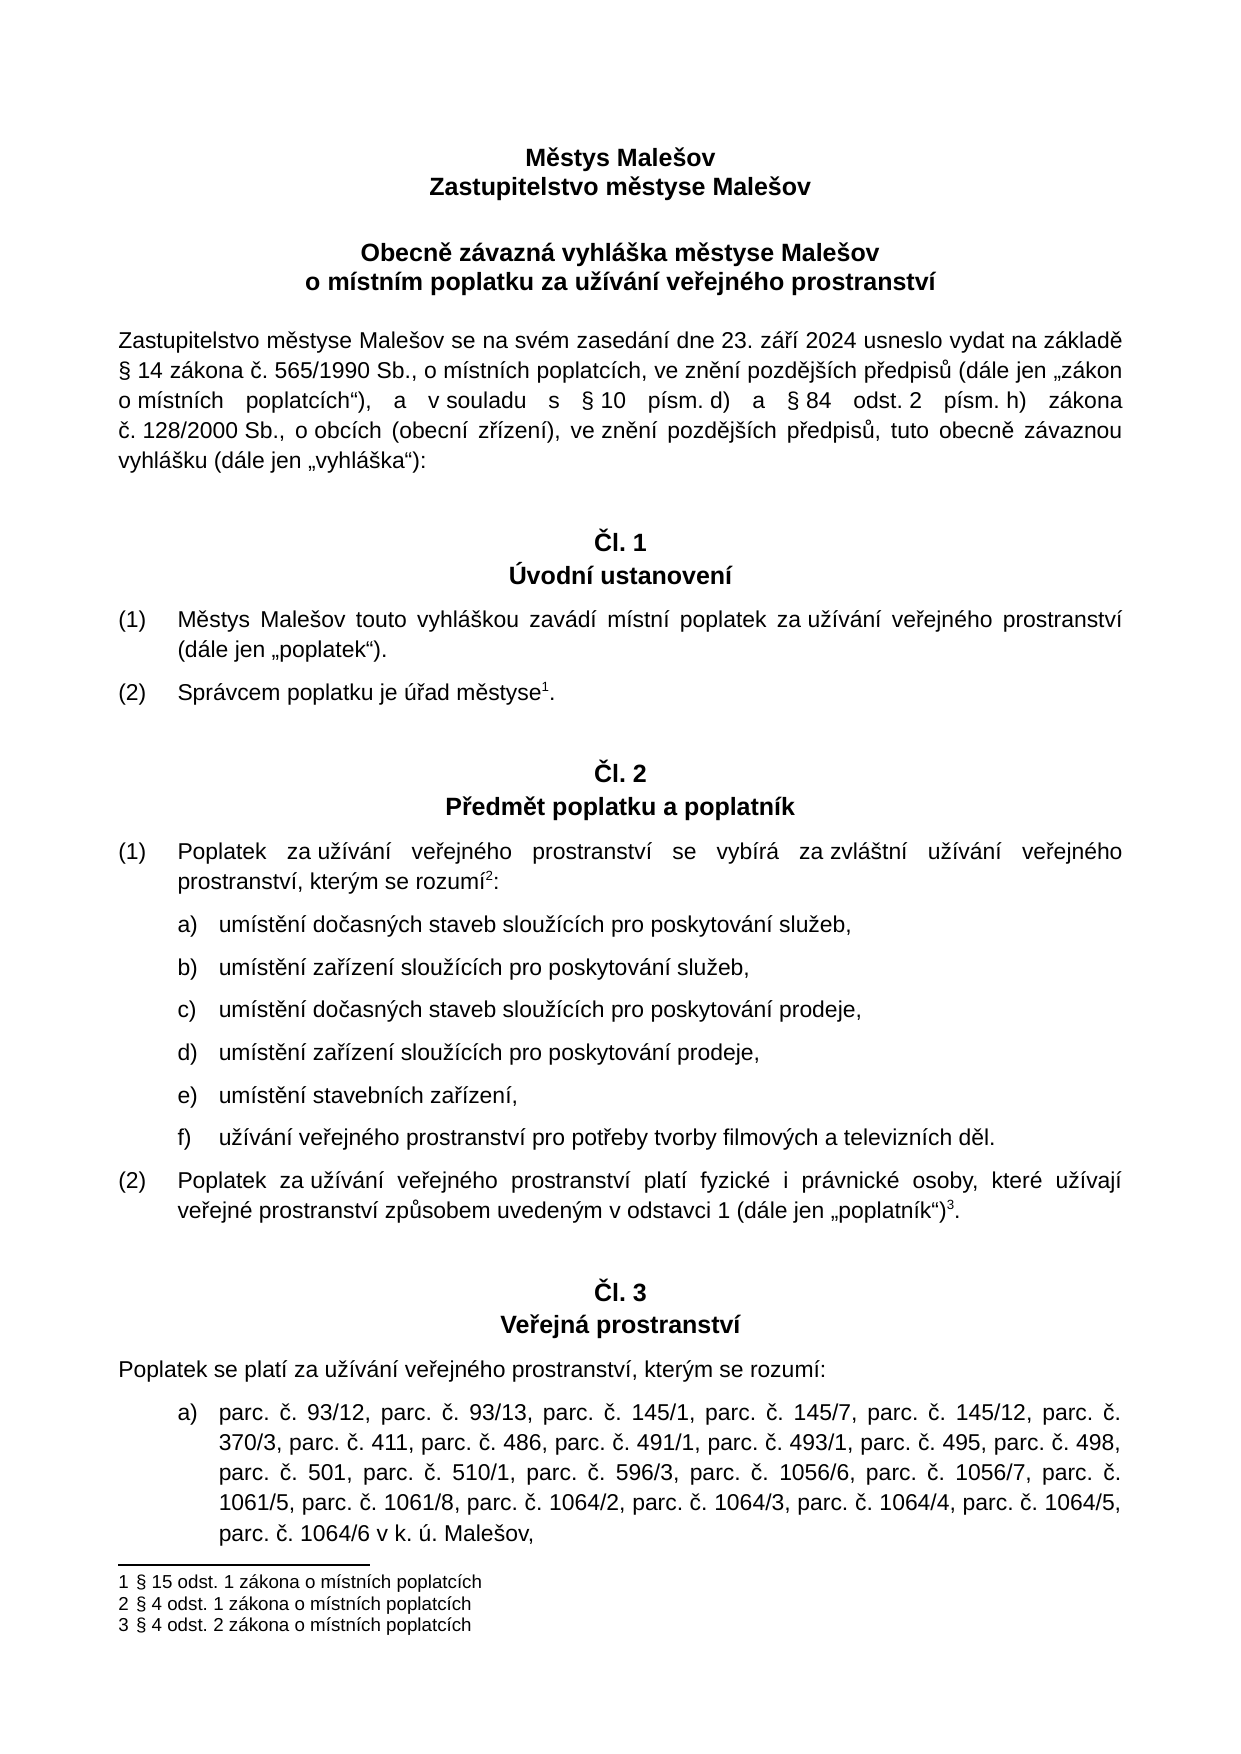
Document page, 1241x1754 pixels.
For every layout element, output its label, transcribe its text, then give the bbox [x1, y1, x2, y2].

list umístění stavebních zařízení, [177, 1082, 1122, 1108]
text Poplatek se platí za užívání veřejného prostranství, kterým se rozumí: [118, 1356, 1122, 1382]
list § 4 odst. 2 zákona o místních poplatcích [118, 1614, 1122, 1635]
subtitle Čl. 1 Úvodní ustanovení [118, 528, 1122, 589]
list umístění zařízení sloužících pro poskytování prodeje, [177, 1039, 1122, 1065]
list Poplatek za užívání veřejného prostranství platí fyzické i právnické osoby, které užívají veřejné prostranství způsobem uvedeným v odstavci 1 (dále jen „poplatník“). [118, 1167, 1122, 1224]
subtitle Čl. 3 Veřejná prostranství [118, 1277, 1122, 1339]
list užívání veřejného prostranství pro potřeby tvorby filmových a televizních děl. [177, 1124, 1122, 1151]
list § 15 odst. 1 zákona o místních poplatcích [118, 1571, 1122, 1592]
list Správcem poplatku je úřad městyse. [118, 679, 1122, 706]
list umístění dočasných staveb sloužících pro poskytování služeb, [177, 911, 1122, 937]
list umístění zařízení sloužících pro poskytování služeb, [177, 953, 1122, 980]
list Poplatek za užívání veřejného prostranství se vybírá za zvláštní užívání veřejného prostranství, kterým se rozumí: [118, 838, 1122, 894]
list Městys Malešov touto vyhláškou zavádí místní poplatek za užívání veřejného prostranství (dále jen „poplatek“). [118, 606, 1122, 663]
title Městys Malešov Zastupitelstvo městyse Malešov [118, 143, 1122, 201]
list parc. č. 93/12, parc. č. 93/13, parc. č. 145/1, parc. č. 145/7, parc. č. 145/12, parc. č. 370/3, parc. č. 411, parc. č. 486, parc. č. 491/1, parc. č. 493/1, parc. č. 495, parc. č. 498, parc. č. 501, parc. č. 510/1, parc. č. 596/3, parc. č. 1056/6, parc. č. 1056/7, parc. č. 1061/5, parc. č. 1061/8, parc. č. 1064/2, parc. č. 1064/3, parc. č. 1064/4, parc. č. 1064/5, parc. č. 1064/6 v k. ú. Malešov, [177, 1399, 1122, 1546]
list § 4 odst. 1 zákona o místních poplatcích [118, 1592, 1122, 1614]
subtitle Obecně závazná vyhláška městyse Malešov o místním poplatku za užívání veřejného prostranství [118, 238, 1122, 295]
text Zastupitelstvo městyse Malešov se na svém zasedání dne 23. září 2024 usneslo vydat na základě § 14 zákona č. 565/1990 Sb., o místních poplatcích, ve znění pozdějších předpisů (dále jen „zákon o místních poplatcích“), a v souladu s § 10 písm. d) a § 84 odst. 2 písm. h) zákona č. 128/2000 Sb., o obcích (obecní zřízení), ve znění pozdějších předpisů, tuto obecně závaznou vyhlášku (dále jen „vyhláška“): [118, 327, 1122, 474]
subtitle Čl. 2 Předmět poplatku a poplatník [118, 759, 1122, 821]
list umístění dočasných staveb sloužících pro poskytování prodeje, [177, 996, 1122, 1023]
